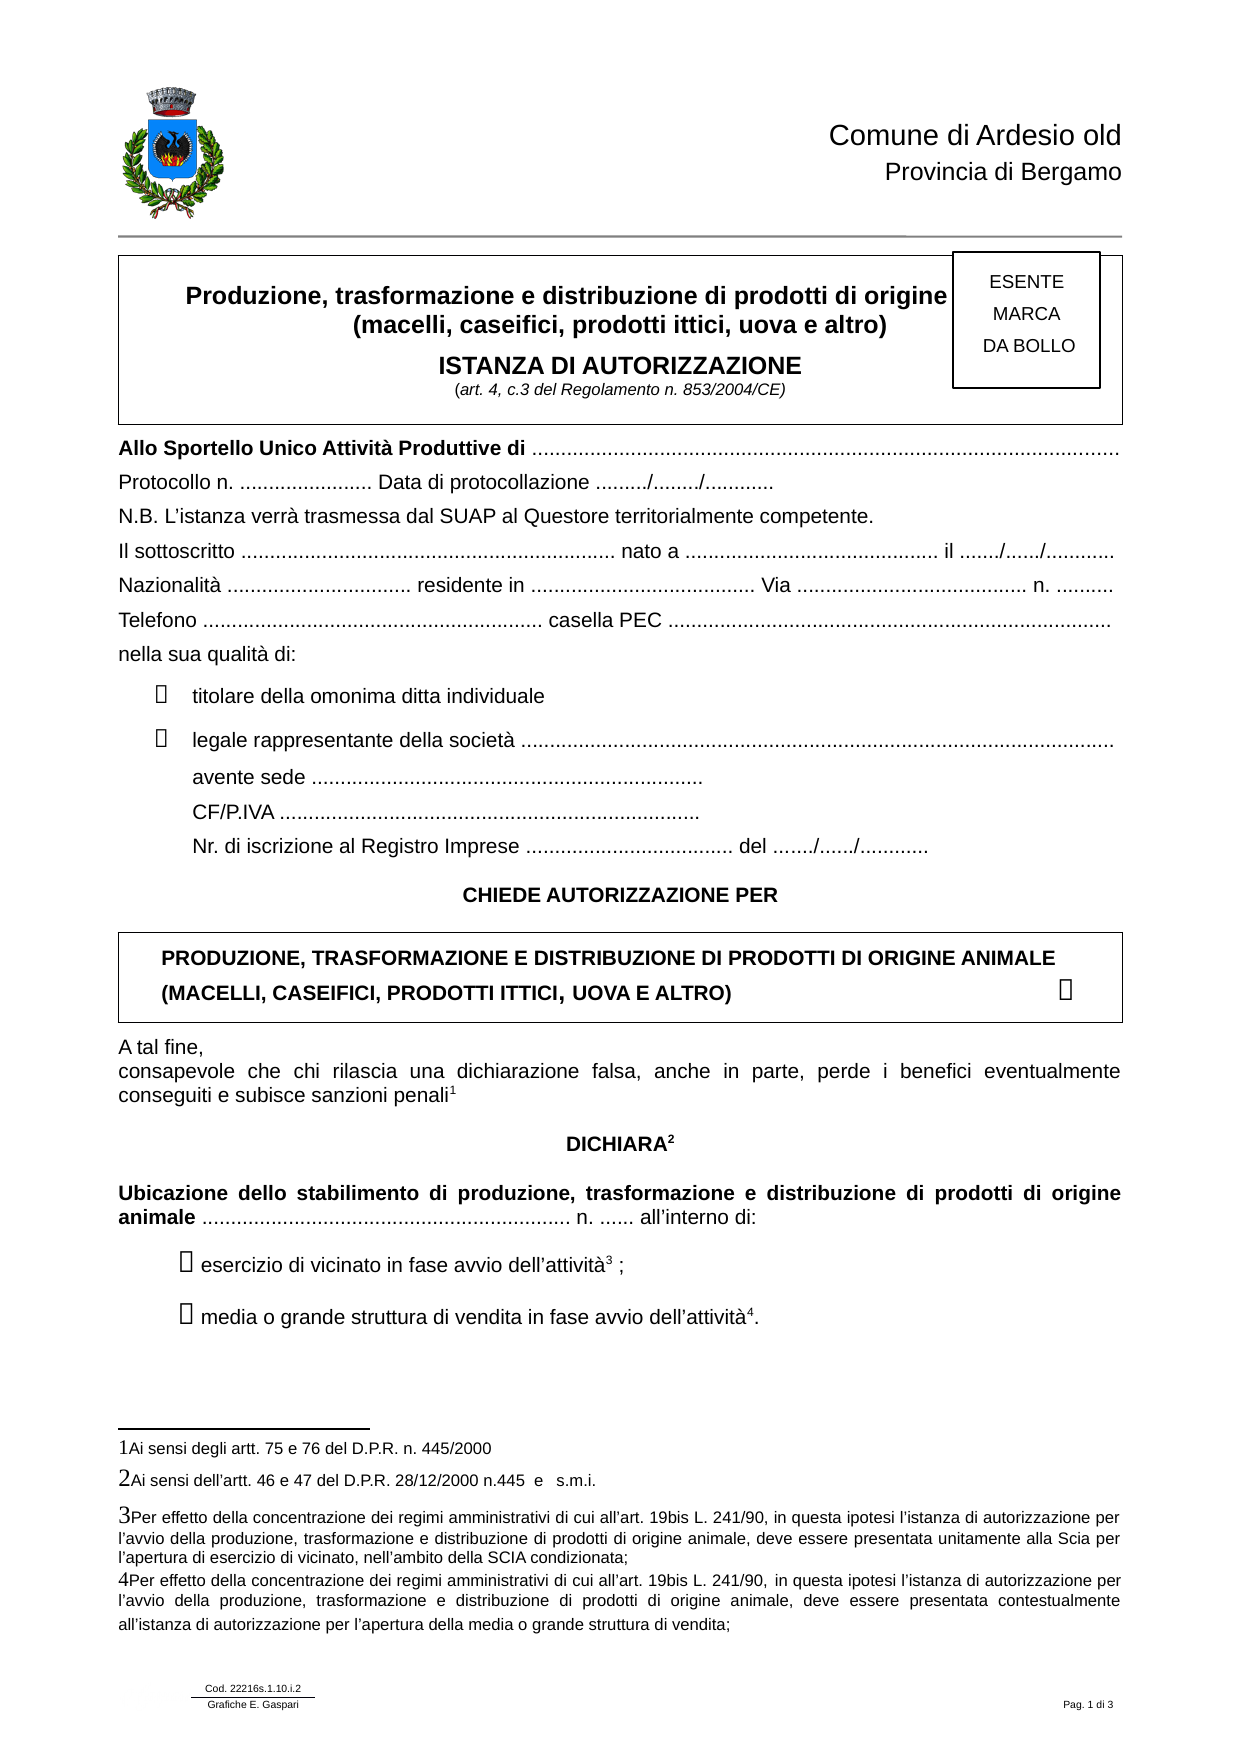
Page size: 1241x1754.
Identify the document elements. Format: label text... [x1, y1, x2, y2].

table_header PRODUZIONE, TRASFORMAZIONE E DISTRIBUZIONE DI PRODOTTI DI ORIGINE ANIMALE (MACELLI, CASEIFICI, PRODOTTI ITTICI, UOVA E ALTRO)  [119, 933, 1122, 1022]
text Ai sensi dell’artt. 46 e 47 del D.P.R. 28/12/2000 n.445 e s.m.i. [118, 1463, 1122, 1492]
text Telefono ........................................................... casella PEC ............................................................................. [118, 607, 1122, 631]
text  esercizio di vicinato in fase avvio dell’attività ; [177, 1241, 1122, 1281]
text DICHIARA [157, 1132, 1083, 1156]
text nella sua qualità di: [118, 642, 1122, 666]
table_header Produzione, trasformazione e distribuzione di prodotti di origine animale (macelli, caseifici, prodotti ittici, uova e altro) ISTANZA DI AUTORIZZAZIONE (art. 4, c.3 del Regolamento n. 853/2004/CE) [119, 256, 1122, 424]
text CHIEDE AUTORIZZAZIONE PER [118, 883, 1122, 907]
picture [122, 87, 224, 219]
text avente sede .................................................................... [192, 765, 1122, 789]
text Allo Sportello Unico Attività Produttive di [118, 436, 1122, 459]
text  titolare della omonima ditta individuale [153, 676, 1122, 710]
text N.B. L’istanza verrà trasmessa dal SUAP al Questore territorialmente competente. [118, 504, 1122, 528]
text Comune di Ardesio old [224, 118, 1122, 152]
text  legale rappresentante della società ....................................................................................................... [153, 721, 1122, 755]
text Il sottoscritto ................................................................. nato a ............................................ il ......./....../............ [118, 539, 1122, 563]
text Per effetto della concentrazione dei regimi amministrativi di cui all’art. 19bis L. 241/90, in questa ipotesi l’istanza di autorizzazione per l’avvio della produzione, trasformazione e distribuzione di prodotti di origine animale, deve essere presentata unitamente alla Scia per l’apertura di esercizio di vicinato, nell’ambito della SCIA condizionata; [118, 1500, 1122, 1567]
text  media o grande struttura di vendita in fase avvio dell’attività. [177, 1293, 1122, 1333]
text CF/P.IVA ......................................................................... [192, 799, 1122, 823]
text Per effetto della concentrazione dei regimi amministrativi di cui all’art. 19bis L. 241/90, in questa ipotesi l’istanza di autorizzazione per l’avvio della produzione, trasformazione e distribuzione di prodotti di origine animale, deve essere presentata contestualmente all’istanza di autorizzazione per l’apertura della media o grande struttura di vendita; [118, 1567, 1122, 1636]
text Ai sensi degli artt. 75 e 76 del D.P.R. n. 445/2000 [118, 1435, 1122, 1459]
text Ubicazione dello stabilimento di produzione, trasformazione e distribuzione di prodotti di origine animale ................................................................ n. ...... all’interno di: [118, 1181, 1122, 1229]
text A tal fine, [118, 1035, 1122, 1059]
text Provincia di Bergamo [224, 157, 1122, 185]
text Nazionalità ................................ residente in ....................................... Via ........................................ n. .......... [118, 573, 1122, 597]
text Nr. di iscrizione al Registro Imprese .................................... del ......./....../............ [192, 834, 1122, 858]
text Protocollo n. ....................... Data di protocollazione ........./......../............ [118, 470, 1122, 494]
text consapevole che chi rilascia una dichiarazione falsa, anche in parte, perde i benefici eventualmente conseguiti e subisce sanzioni penali [118, 1059, 1122, 1107]
